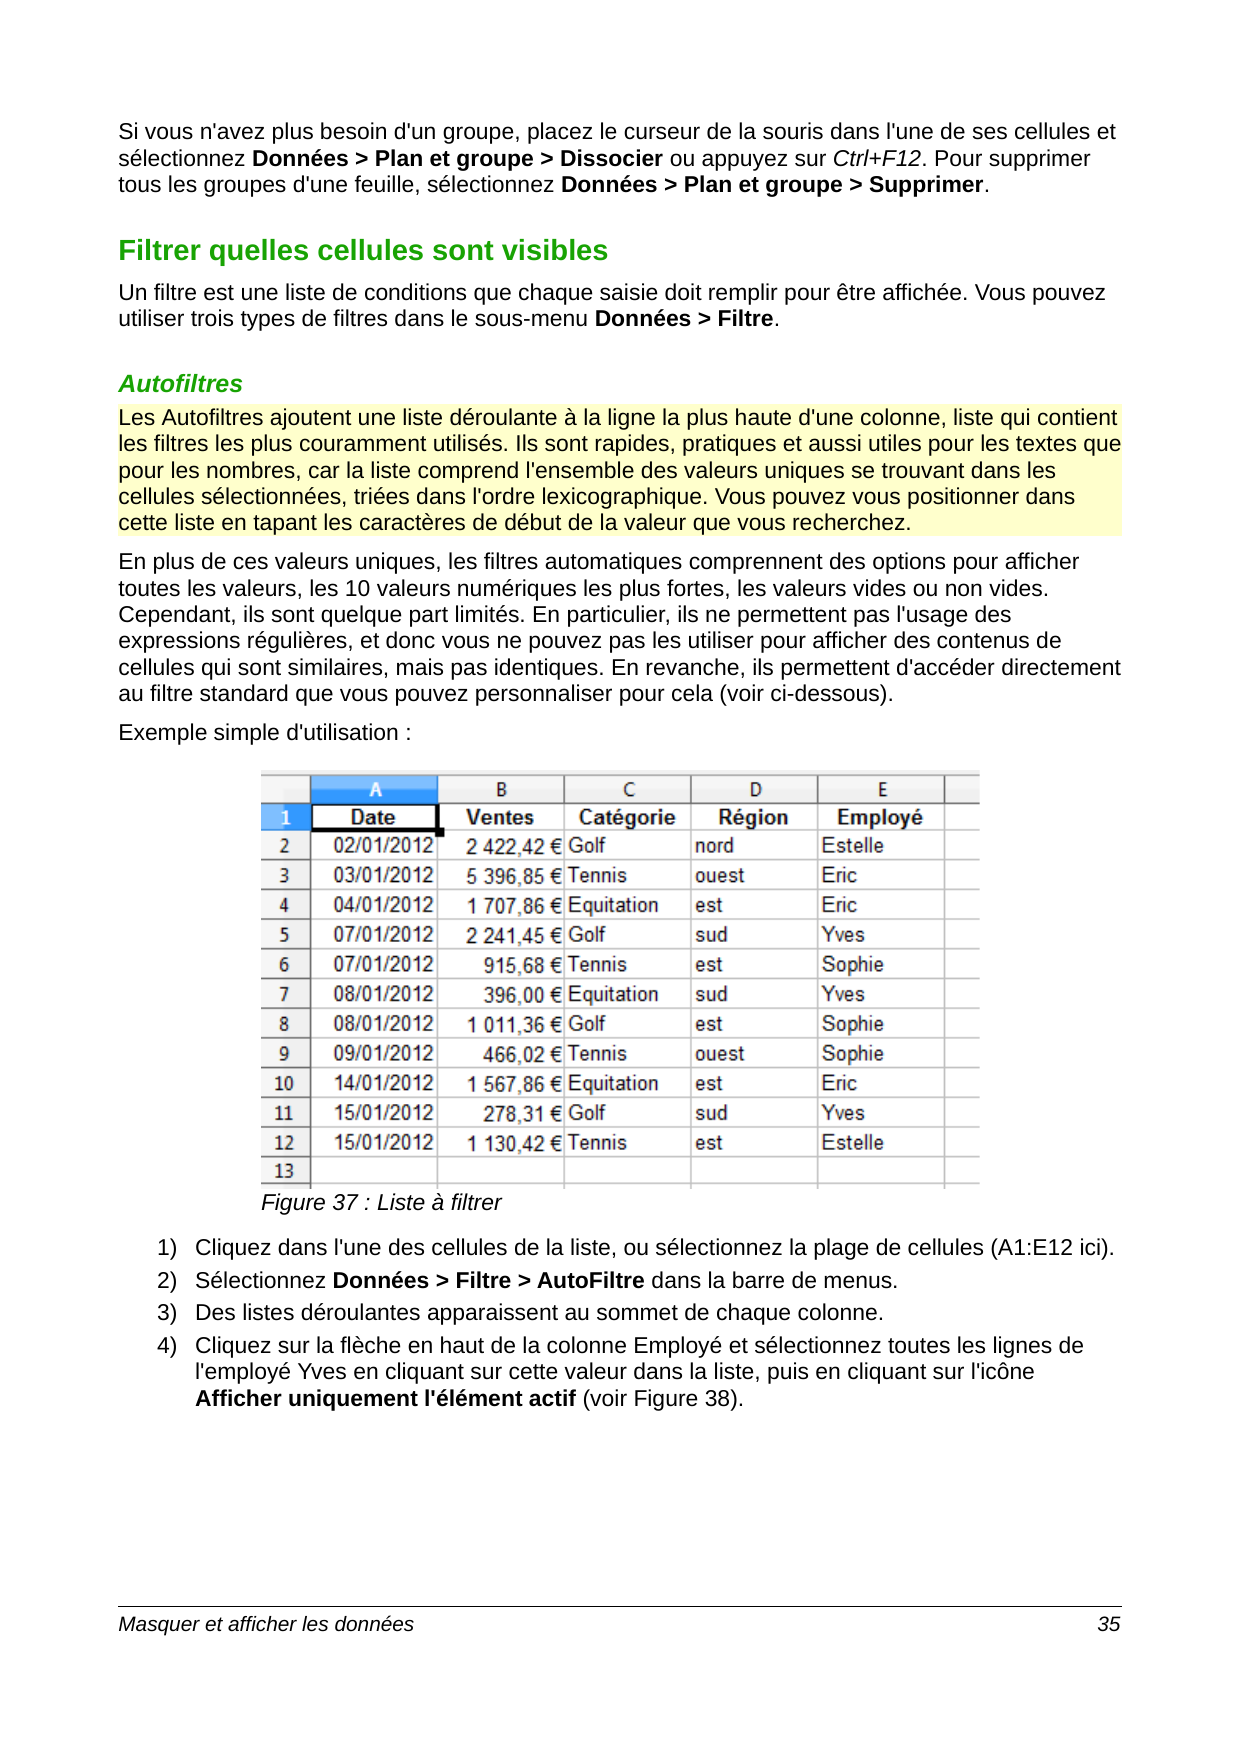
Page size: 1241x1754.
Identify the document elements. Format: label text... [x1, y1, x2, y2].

subtitle Filtrer quelles cellules sont visibles [118, 233, 1122, 266]
text Exemple simple d'utilisation : [118, 719, 1122, 745]
text Un filtre est une liste de conditions que chaque saisie doit remplir pour être affichée. Vous pouvez utiliser trois types de filtres dans le sous-menu Données > Filtre. [118, 279, 1122, 331]
text En plus de ces valeurs uniques, les filtres automatiques comprennent des options pour afficher toutes les valeurs, les 10 valeurs numériques les plus fortes, les valeurs vides ou non vides. Cependant, ils sont quelque part limités. En particulier, ils ne permettent pas l'usage des expressions régulières, et donc vous ne pouvez pas les utiliser pour afficher des contenus de cellules qui sont similaires, mais pas identiques. En revanche, ils permettent d'accéder directement au filtre standard que vous pouvez personnaliser pour cela (voir ci-dessous). [118, 548, 1122, 706]
list Sélectionnez Données > Filtre > AutoFiltre dans la barre de menus. [177, 1267, 1122, 1293]
list Des listes déroulantes apparaissent au sommet de chaque colonne. [177, 1299, 1122, 1326]
text Figure 37 : Liste à filtrer [261, 1189, 979, 1215]
list Cliquez sur la flèche en haut de la colonne Employé et sélectionnez toutes les lignes de l'employé Yves en cliquant sur cette valeur dans la liste, puis en cliquant sur l'icône Afficher uniquement l'élément actif (voir Figure 38). [177, 1332, 1122, 1411]
text Si vous n'avez plus besoin d'un groupe, placez le curseur de la souris dans l'une de ses cellules et sélectionnez Données > Plan et groupe > Dissocier ou appuyez sur Ctrl+F12. Pour supprimer tous les groupes d'une feuille, sélectionnez Données > Plan et groupe > Supprimer. [118, 118, 1122, 197]
list Cliquez dans l'une des cellules de la liste, ou sélectionnez la plage de cellules (A1:E12 ici). [177, 1234, 1122, 1261]
subtitle Autofiltres [118, 369, 1122, 398]
text Les Autofiltres ajoutent une liste déroulante à la ligne la plus haute d'une colonne, liste qui contient les filtres les plus couramment utilisés. Ils sont rapides, pratiques et aussi utiles pour les textes que pour les nombres, car la liste comprend l'ensemble des valeurs uniques se trouvant dans les cellules sélectionnées, triées dans l'ordre lexicographique. Vous pouvez vous positionner dans cette liste en tapant les caractères de début de la valeur que vous recherchez. [118, 404, 1122, 536]
picture [261, 770, 980, 1189]
